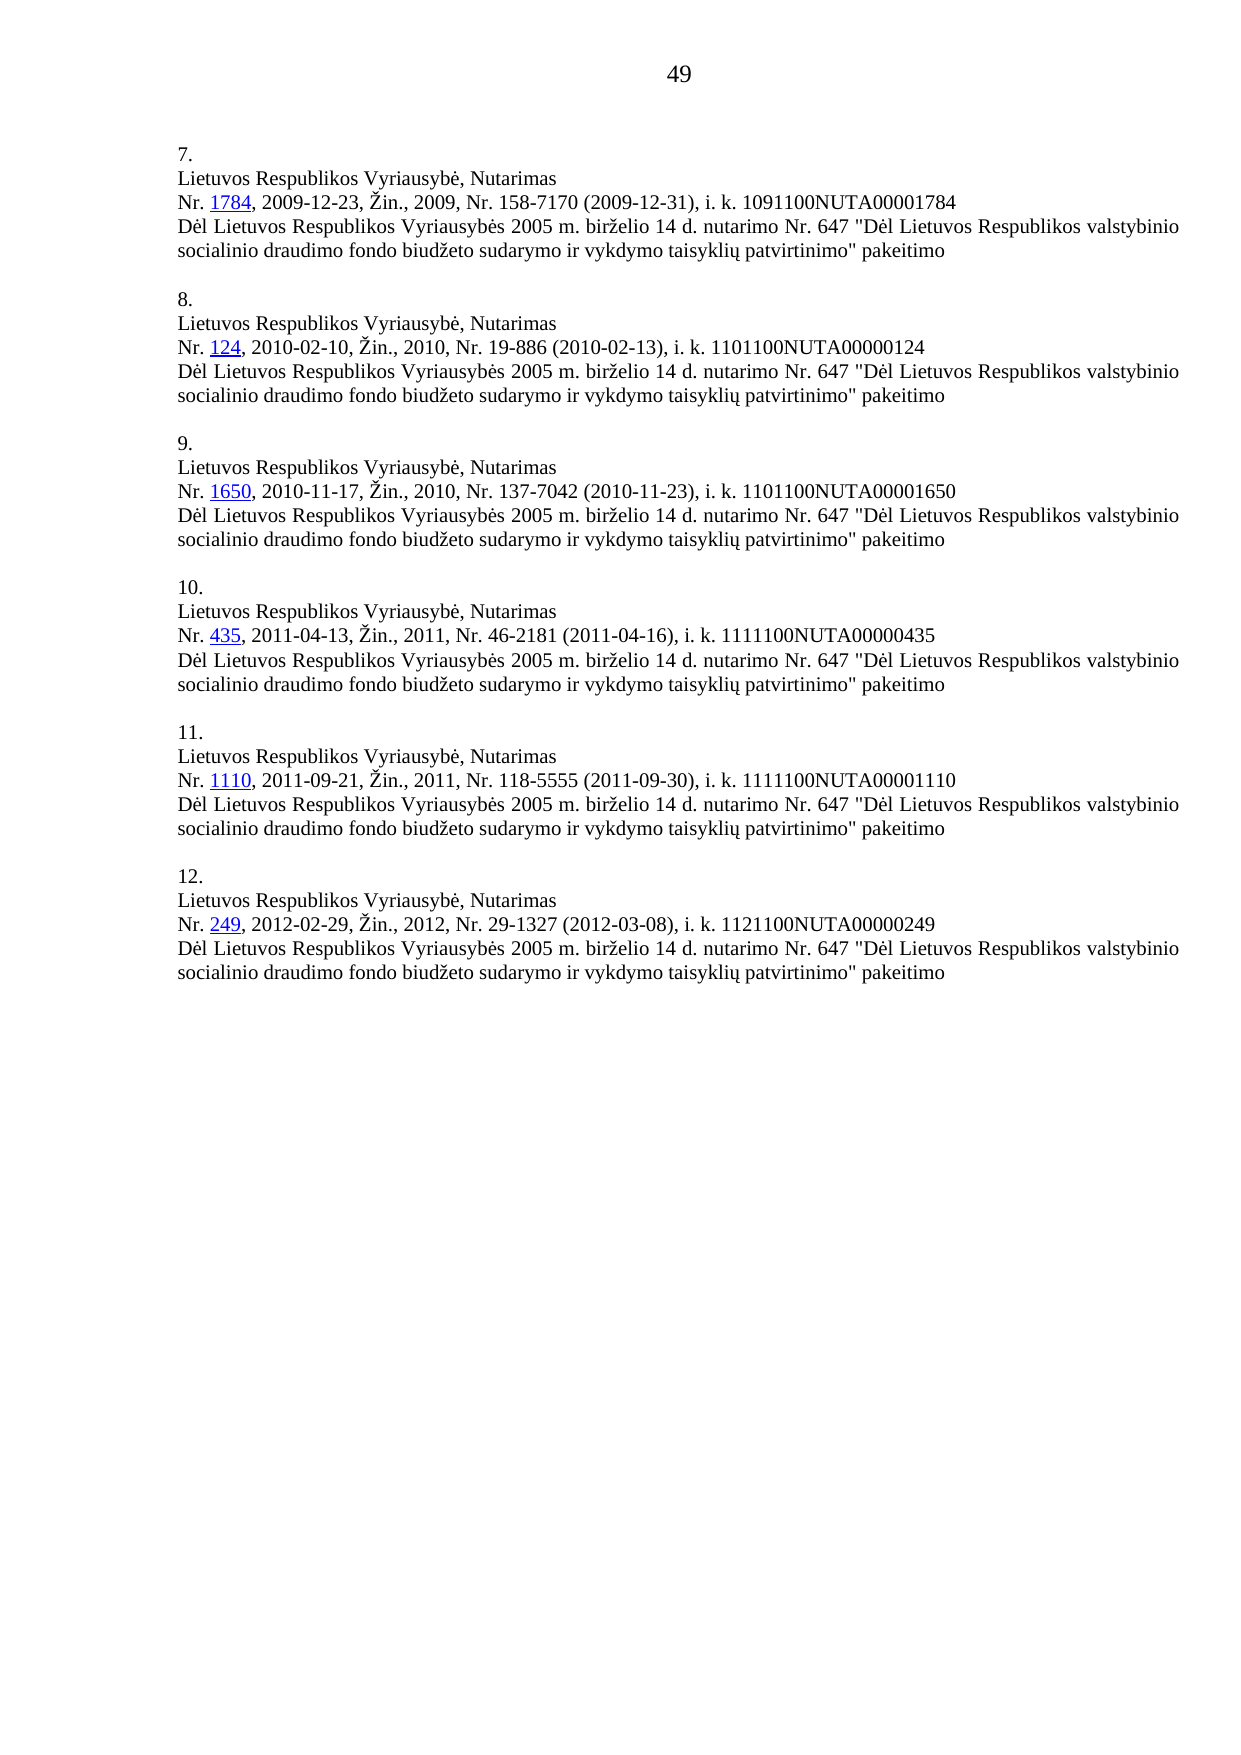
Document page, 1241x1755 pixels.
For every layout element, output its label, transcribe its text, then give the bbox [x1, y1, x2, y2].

text 10. [177, 575, 1181, 599]
text 12. [177, 864, 1181, 888]
text 7. [177, 142, 1181, 166]
text Nr. 1784, 2009-12-23, Žin., 2009, Nr. 158-7170 (2009-12-31), i. k. 1091100NUTA00001784 [177, 190, 1181, 214]
text Nr. 249, 2012-02-29, Žin., 2012, Nr. 29-1327 (2012-03-08), i. k. 1121100NUTA00000249 [177, 912, 1181, 936]
text Nr. 124, 2010-02-10, Žin., 2010, Nr. 19-886 (2010-02-13), i. k. 1101100NUTA00000124 [177, 335, 1181, 359]
text Lietuvos Respublikos Vyriausybė, Nutarimas [177, 888, 1181, 912]
text Dėl Lietuvos Respublikos Vyriausybės 2005 m. birželio 14 d. nutarimo Nr. 647 "Dėl Lietuvos Respublikos valstybinio socialinio draudimo fondo biudžeto sudarymo ir vykdymo taisyklių patvirtinimo" pakeitimo [177, 792, 1181, 840]
text Lietuvos Respublikos Vyriausybė, Nutarimas [177, 744, 1181, 768]
text Dėl Lietuvos Respublikos Vyriausybės 2005 m. birželio 14 d. nutarimo Nr. 647 "Dėl Lietuvos Respublikos valstybinio socialinio draudimo fondo biudžeto sudarymo ir vykdymo taisyklių patvirtinimo" pakeitimo [177, 503, 1181, 551]
text Lietuvos Respublikos Vyriausybė, Nutarimas [177, 311, 1181, 335]
text Dėl Lietuvos Respublikos Vyriausybės 2005 m. birželio 14 d. nutarimo Nr. 647 "Dėl Lietuvos Respublikos valstybinio socialinio draudimo fondo biudžeto sudarymo ir vykdymo taisyklių patvirtinimo" pakeitimo [177, 214, 1181, 262]
text 8. [177, 287, 1181, 311]
text Lietuvos Respublikos Vyriausybė, Nutarimas [177, 455, 1181, 479]
text 11. [177, 720, 1181, 744]
text Dėl Lietuvos Respublikos Vyriausybės 2005 m. birželio 14 d. nutarimo Nr. 647 "Dėl Lietuvos Respublikos valstybinio socialinio draudimo fondo biudžeto sudarymo ir vykdymo taisyklių patvirtinimo" pakeitimo [177, 936, 1181, 984]
text Dėl Lietuvos Respublikos Vyriausybės 2005 m. birželio 14 d. nutarimo Nr. 647 "Dėl Lietuvos Respublikos valstybinio socialinio draudimo fondo biudžeto sudarymo ir vykdymo taisyklių patvirtinimo" pakeitimo [177, 359, 1181, 407]
text 9. [177, 431, 1181, 455]
text Nr. 1110, 2011-09-21, Žin., 2011, Nr. 118-5555 (2011-09-30), i. k. 1111100NUTA00001110 [177, 768, 1181, 792]
text Lietuvos Respublikos Vyriausybė, Nutarimas [177, 599, 1181, 623]
text Dėl Lietuvos Respublikos Vyriausybės 2005 m. birželio 14 d. nutarimo Nr. 647 "Dėl Lietuvos Respublikos valstybinio socialinio draudimo fondo biudžeto sudarymo ir vykdymo taisyklių patvirtinimo" pakeitimo [177, 647, 1181, 696]
text Nr. 1650, 2010-11-17, Žin., 2010, Nr. 137-7042 (2010-11-23), i. k. 1101100NUTA00001650 [177, 479, 1181, 503]
text Lietuvos Respublikos Vyriausybė, Nutarimas [177, 166, 1181, 190]
text Nr. 435, 2011-04-13, Žin., 2011, Nr. 46-2181 (2011-04-16), i. k. 1111100NUTA00000435 [177, 623, 1181, 647]
